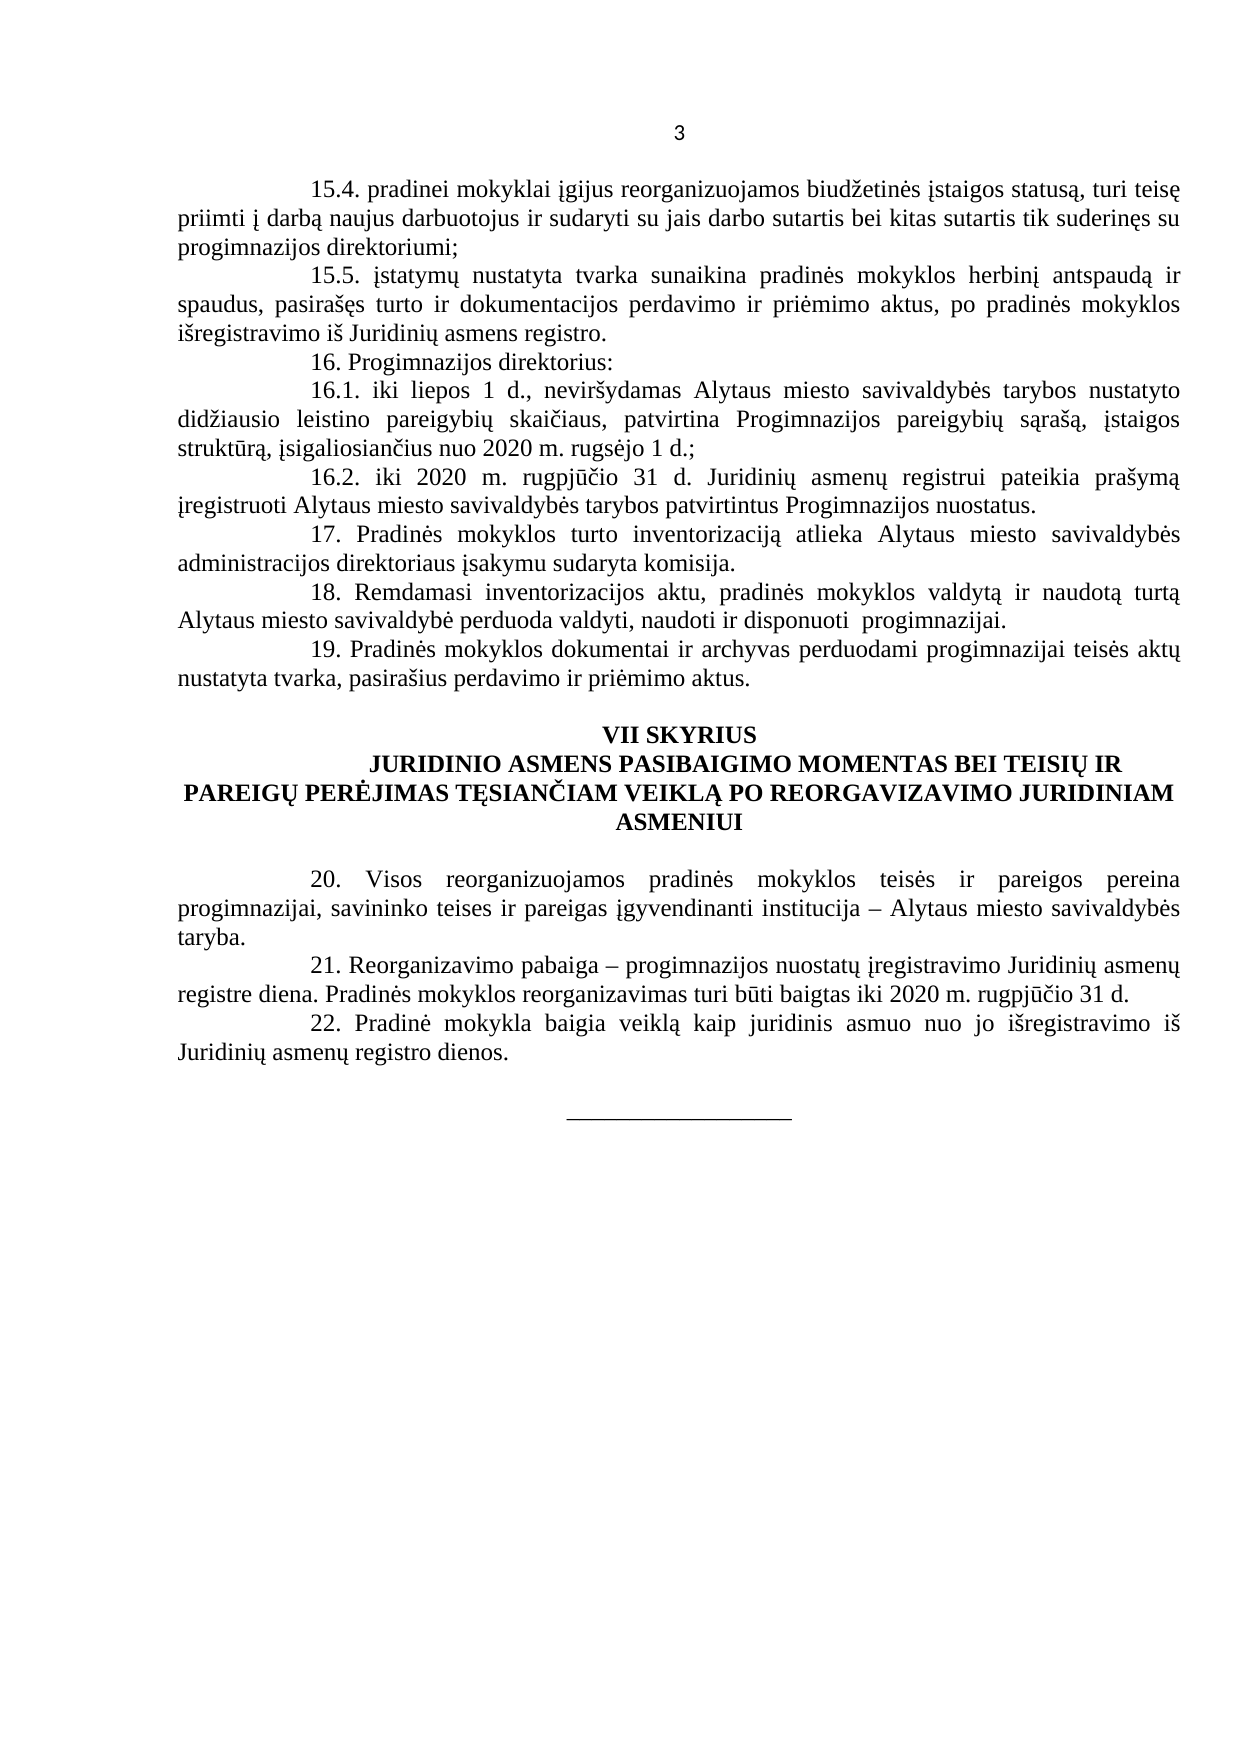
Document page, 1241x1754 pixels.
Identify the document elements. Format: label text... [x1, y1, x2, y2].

text 16.1. iki liepos 1 d., neviršydamas Alytaus miesto savivaldybės tarybos nustatyto didžiausio leistino pareigybių skaičiaus, patvirtina Progimnazijos pareigybių sąrašą, įstaigos struktūrą, įsigaliosiančius nuo 2020 m. rugsėjo 1 d.; [177, 375, 1181, 462]
text 17. Pradinės mokyklos turto inventorizaciją atlieka Alytaus miesto savivaldybės administracijos direktoriaus įsakymu sudaryta komisija. [177, 519, 1181, 577]
text 15.4. pradinei mokyklai įgijus reorganizuojamos biudžetinės įstaigos statusą, turi teisę priimti į darbą naujus darbuotojus ir sudaryti su jais darbo sutartis bei kitas sutartis tik suderinęs su progimnazijos direktoriumi; [177, 174, 1181, 260]
text 16. Progimnazijos direktorius: [177, 347, 1181, 375]
text 16.2. iki 2020 m. rugpjūčio 31 d. Juridinių asmenų registrui pateikia prašymą įregistruoti Alytaus miesto savivaldybės tarybos patvirtintus Progimnazijos nuostatus. [177, 462, 1181, 519]
text 15.5. įstatymų nustatyta tvarka sunaikina pradinės mokyklos herbinį antspaudą ir spaudus, pasirašęs turto ir dokumentacijos perdavimo ir priėmimo aktus, po pradinės mokyklos išregistravimo iš Juridinių asmens registro. [177, 260, 1181, 347]
text JURIDINIO ASMENS PASIBAIGIMO MOMENTAS BEI TEISIŲ IR PAREIGŲ PERĖJIMAS TĘSIANČIAM VEIKLĄ PO REORGAVIZAVIMO JURIDINIAM ASMENIUI [177, 749, 1181, 835]
text VII SKYRIUS [177, 720, 1181, 749]
text __________________ [177, 1094, 1181, 1123]
text 22. Pradinė mokykla baigia veiklą kaip juridinis asmuo nuo jo išregistravimo iš Juridinių asmenų registro dienos. [177, 1008, 1181, 1065]
text 19. Pradinės mokyklos dokumentai ir archyvas perduodami progimnazijai teisės aktų nustatyta tvarka, pasirašius perdavimo ir priėmimo aktus. [177, 634, 1181, 692]
text 21. Reorganizavimo pabaiga – progimnazijos nuostatų įregistravimo Juridinių asmenų registre diena. Pradinės mokyklos reorganizavimas turi būti baigtas iki 2020 m. rugpjūčio 31 d. [177, 950, 1181, 1008]
text 18. Remdamasi inventorizacijos aktu, pradinės mokyklos valdytą ir naudotą turtą Alytaus miesto savivaldybė perduoda valdyti, naudoti ir disponuoti progimnazijai. [177, 577, 1181, 634]
text 20. Visos reorganizuojamos pradinės mokyklos teisės ir pareigos pereina progimnazijai, savininko teises ir pareigas įgyvendinanti institucija – Alytaus miesto savivaldybės taryba. [177, 864, 1181, 950]
